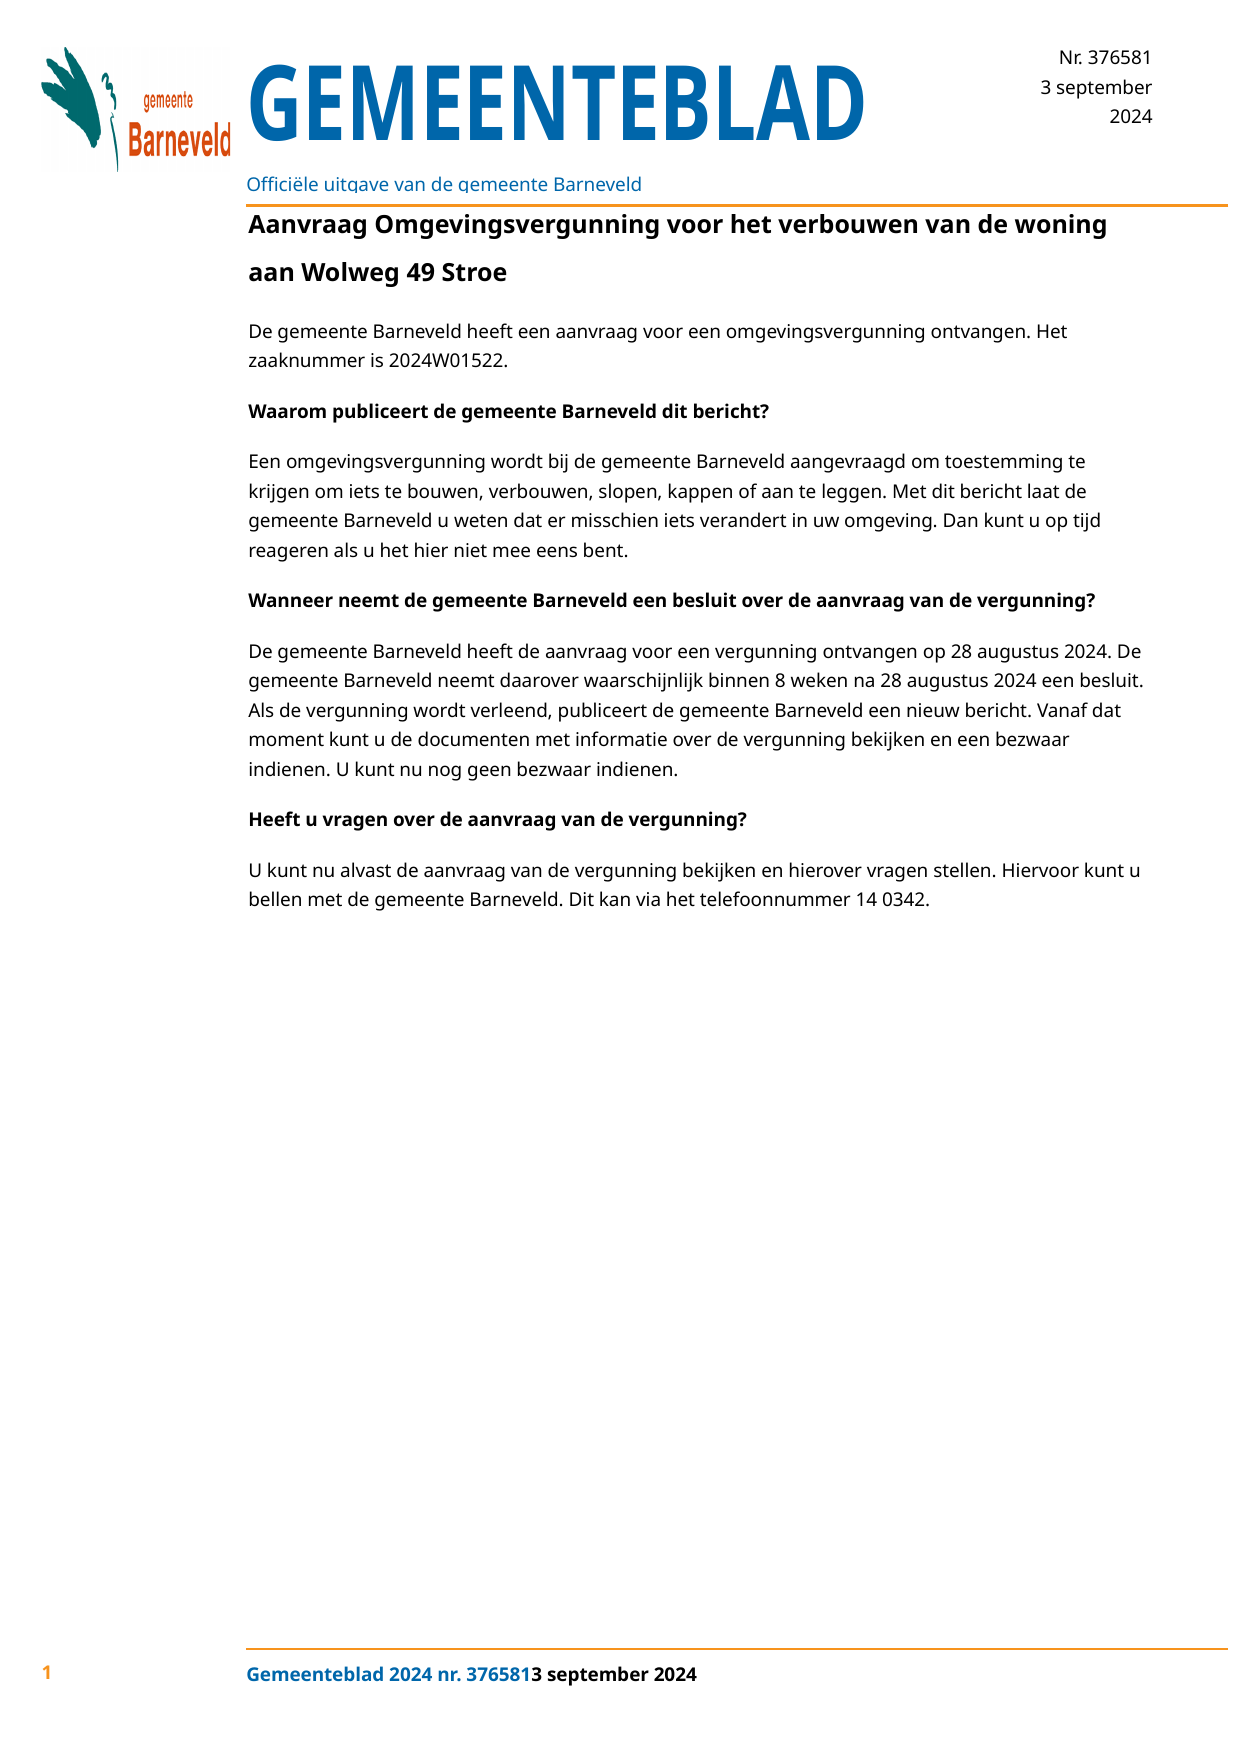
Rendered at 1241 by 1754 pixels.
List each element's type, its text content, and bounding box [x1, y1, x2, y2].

text Een omgevingsvergunning wordt bij de gemeente Barneveld aangevraagd om toestemming te krijgen om iets te bouwen, verbouwen, slopen, kappen of aan te leggen. Met dit bericht laat de gemeente Barneveld u weten dat er misschien iets verandert in uw omgeving. Dan kunt u op tijd reageren als u het hier niet mee eens bent. [248, 448, 1152, 563]
text De gemeente Barneveld heeft de aanvraag voor een vergunning ontvangen op 28 augustus 2024. De gemeente Barneveld neemt daarover waarschijnlijk binnen 8 weken na 28 augustus 2024 een besluit. Als de vergunning wordt verleend, publiceert de gemeente Barneveld een nieuw bericht. Vanaf dat moment kunt u de documenten met informatie over de vergunning bekijken en een bezwaar indienen. U kunt nu nog geen bezwaar indienen. [248, 638, 1152, 782]
text U kunt nu alvast de aanvraag van de vergunning bekijken en hierover vragen stellen. Hiervoor kunt u bellen met de gemeente Barneveld. Dit kan via het telefoonnummer 14 0342. [248, 857, 1152, 912]
text De gemeente Barneveld heeft een aanvraag voor een omgevingsvergunning ontvangen. Het zaaknummer is 2024W01522. [248, 318, 1152, 373]
text Aanvraag Omgevingsvergunning voor het verbouwen van de woning aan Wolweg 49 Stroe [248, 207, 1152, 288]
picture [41, 47, 231, 172]
text Wanneer neemt de gemeente Barneveld een besluit over de aanvraag van de vergunning? [248, 587, 1152, 613]
text Heeft u vragen over de aanvraag van de vergunning? [248, 807, 1152, 832]
text Waarom publiceert de gemeente Barneveld dit bericht? [248, 398, 1152, 424]
